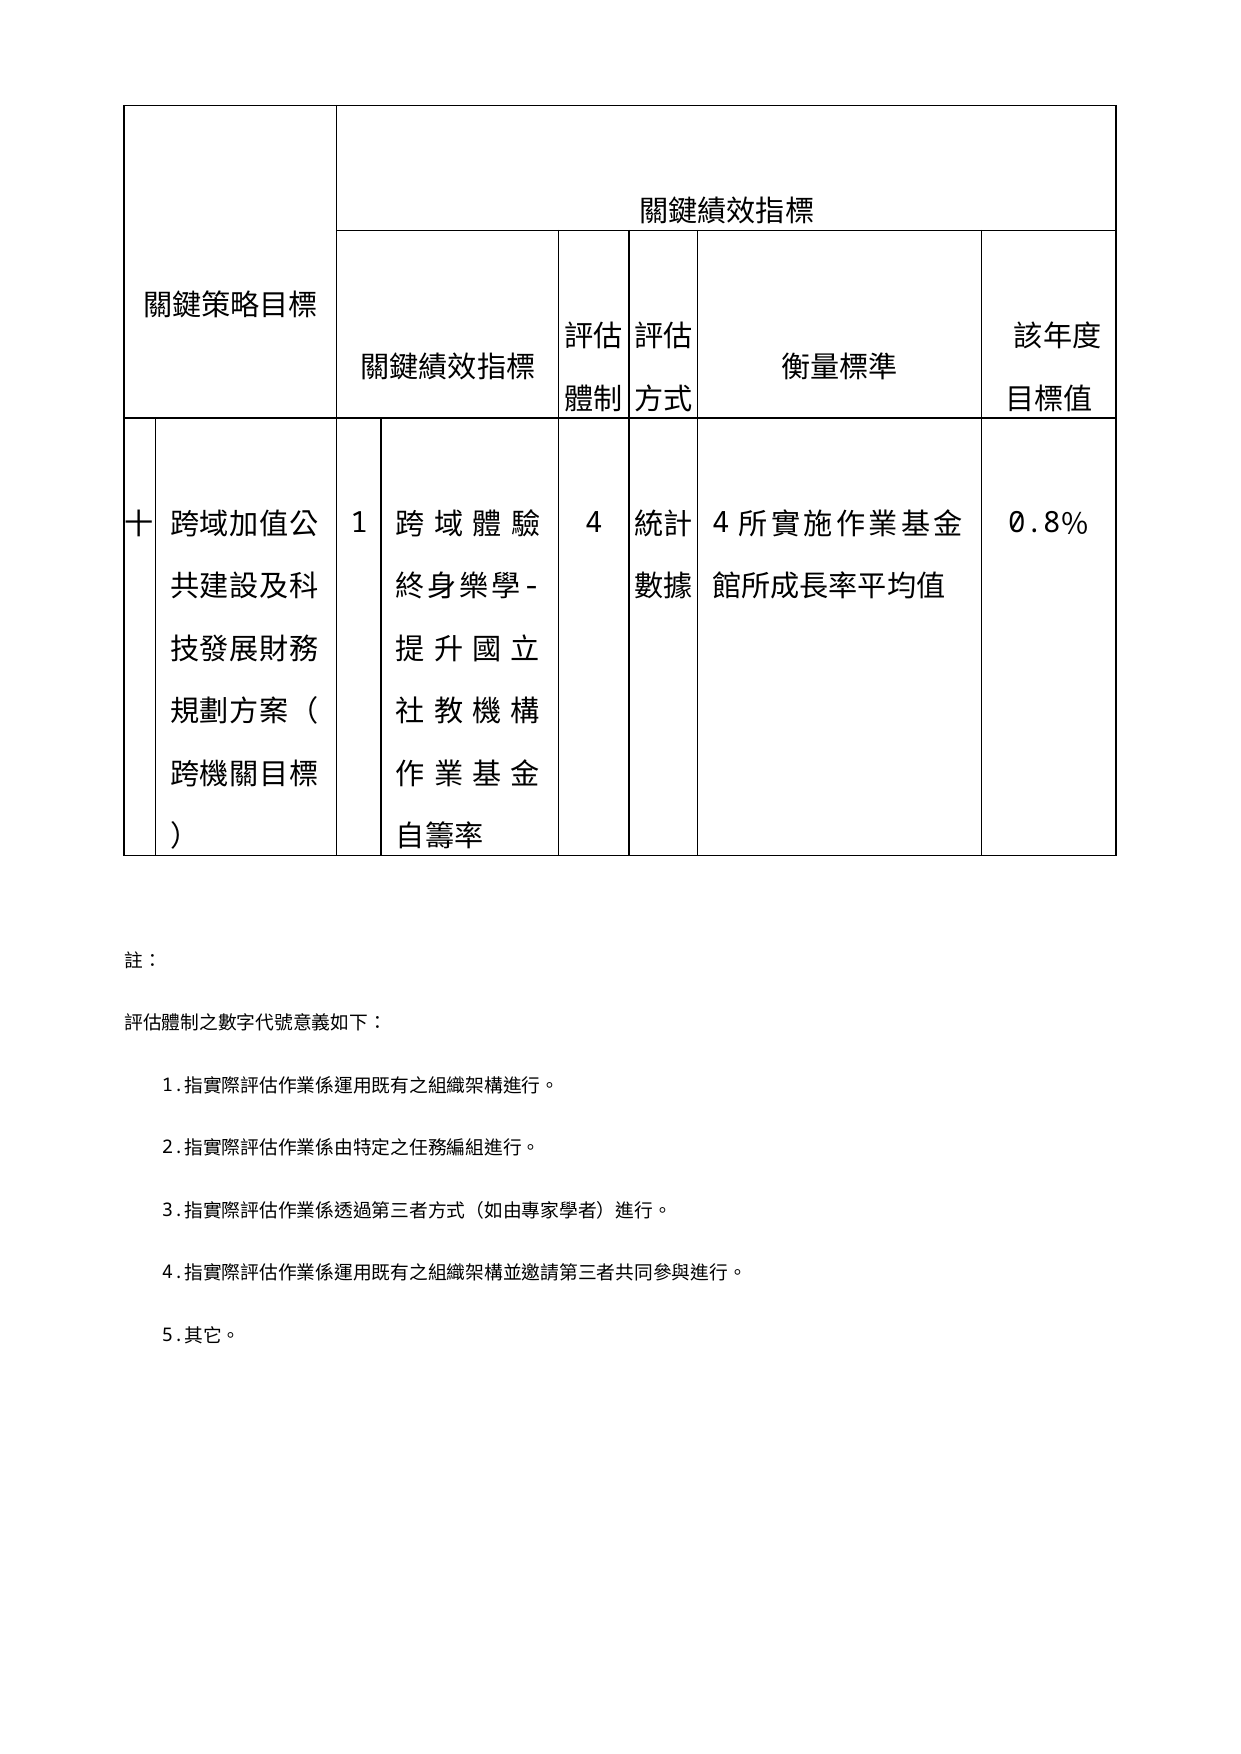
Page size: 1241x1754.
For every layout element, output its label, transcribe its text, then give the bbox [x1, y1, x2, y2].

table_header 關鍵績效指標 [337, 106, 1115, 230]
table_cell 0.8％ [982, 419, 1115, 855]
text 註： [124, 917, 1116, 980]
table_cell 評估 方式 [630, 231, 697, 417]
table_cell 統計數據 [630, 419, 697, 855]
text 3.指實際評估作業係透過第三者方式（如由專家學者）進行。 [124, 1167, 1116, 1230]
text 2.指實際評估作業係由特定之任務編組進行。 [124, 1105, 1116, 1167]
table_cell 4 [559, 419, 628, 855]
table_cell 1 [337, 419, 380, 855]
table_cell 評估 體制 [559, 231, 628, 417]
table_cell 跨域體驗終身樂學-提升國立社教機構作業基金自籌率 [382, 419, 558, 855]
table_cell 關鍵績效指標 [337, 231, 558, 417]
text 5.其它。 [124, 1292, 1116, 1355]
table_cell 衡量標準 [698, 231, 981, 417]
table_cell 跨域加值公共建設及科技發展財務規劃方案（跨機關目標） [156, 419, 336, 855]
text 4.指實際評估作業係運用既有之組織架構並邀請第三者共同參與進行。 [124, 1230, 1116, 1292]
table_cell 4所實施作業基金館所成長率平均值 [698, 419, 981, 855]
table_cell 十 [125, 419, 155, 855]
table_cell 該年度 目標值 [982, 231, 1115, 417]
text 評估體制之數字代號意義如下： [124, 980, 1116, 1042]
text 1.指實際評估作業係運用既有之組織架構進行。 [124, 1042, 1116, 1105]
table_header 關鍵策略目標 [125, 106, 336, 417]
